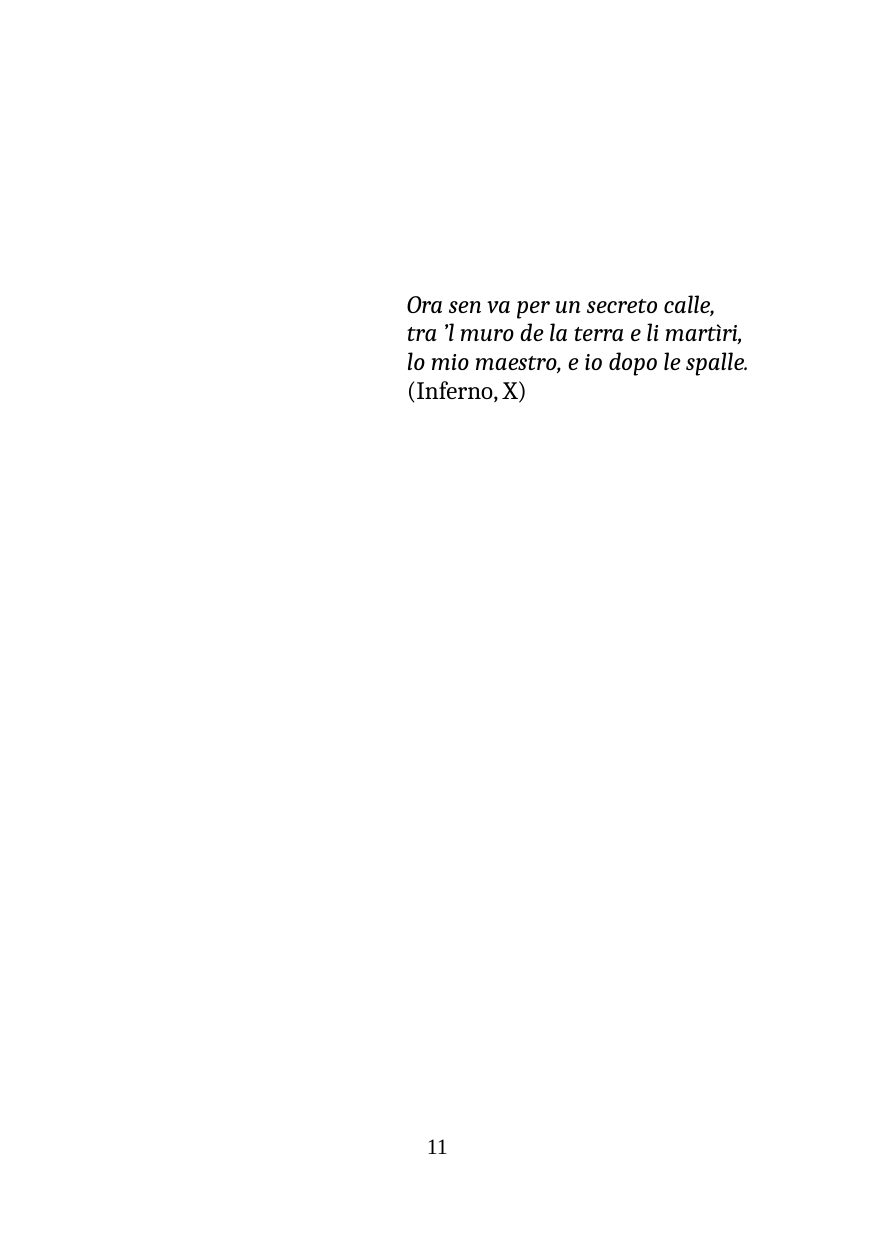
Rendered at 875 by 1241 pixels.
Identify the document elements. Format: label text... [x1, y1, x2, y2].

text Ora sen va per un secreto calle, [357, 291, 756, 319]
text (Inferno, X) [357, 377, 756, 406]
text lo mio maestro, e io dopo le spalle. [357, 348, 756, 377]
text tra ’l muro de la terra e li martìri, [357, 319, 756, 348]
